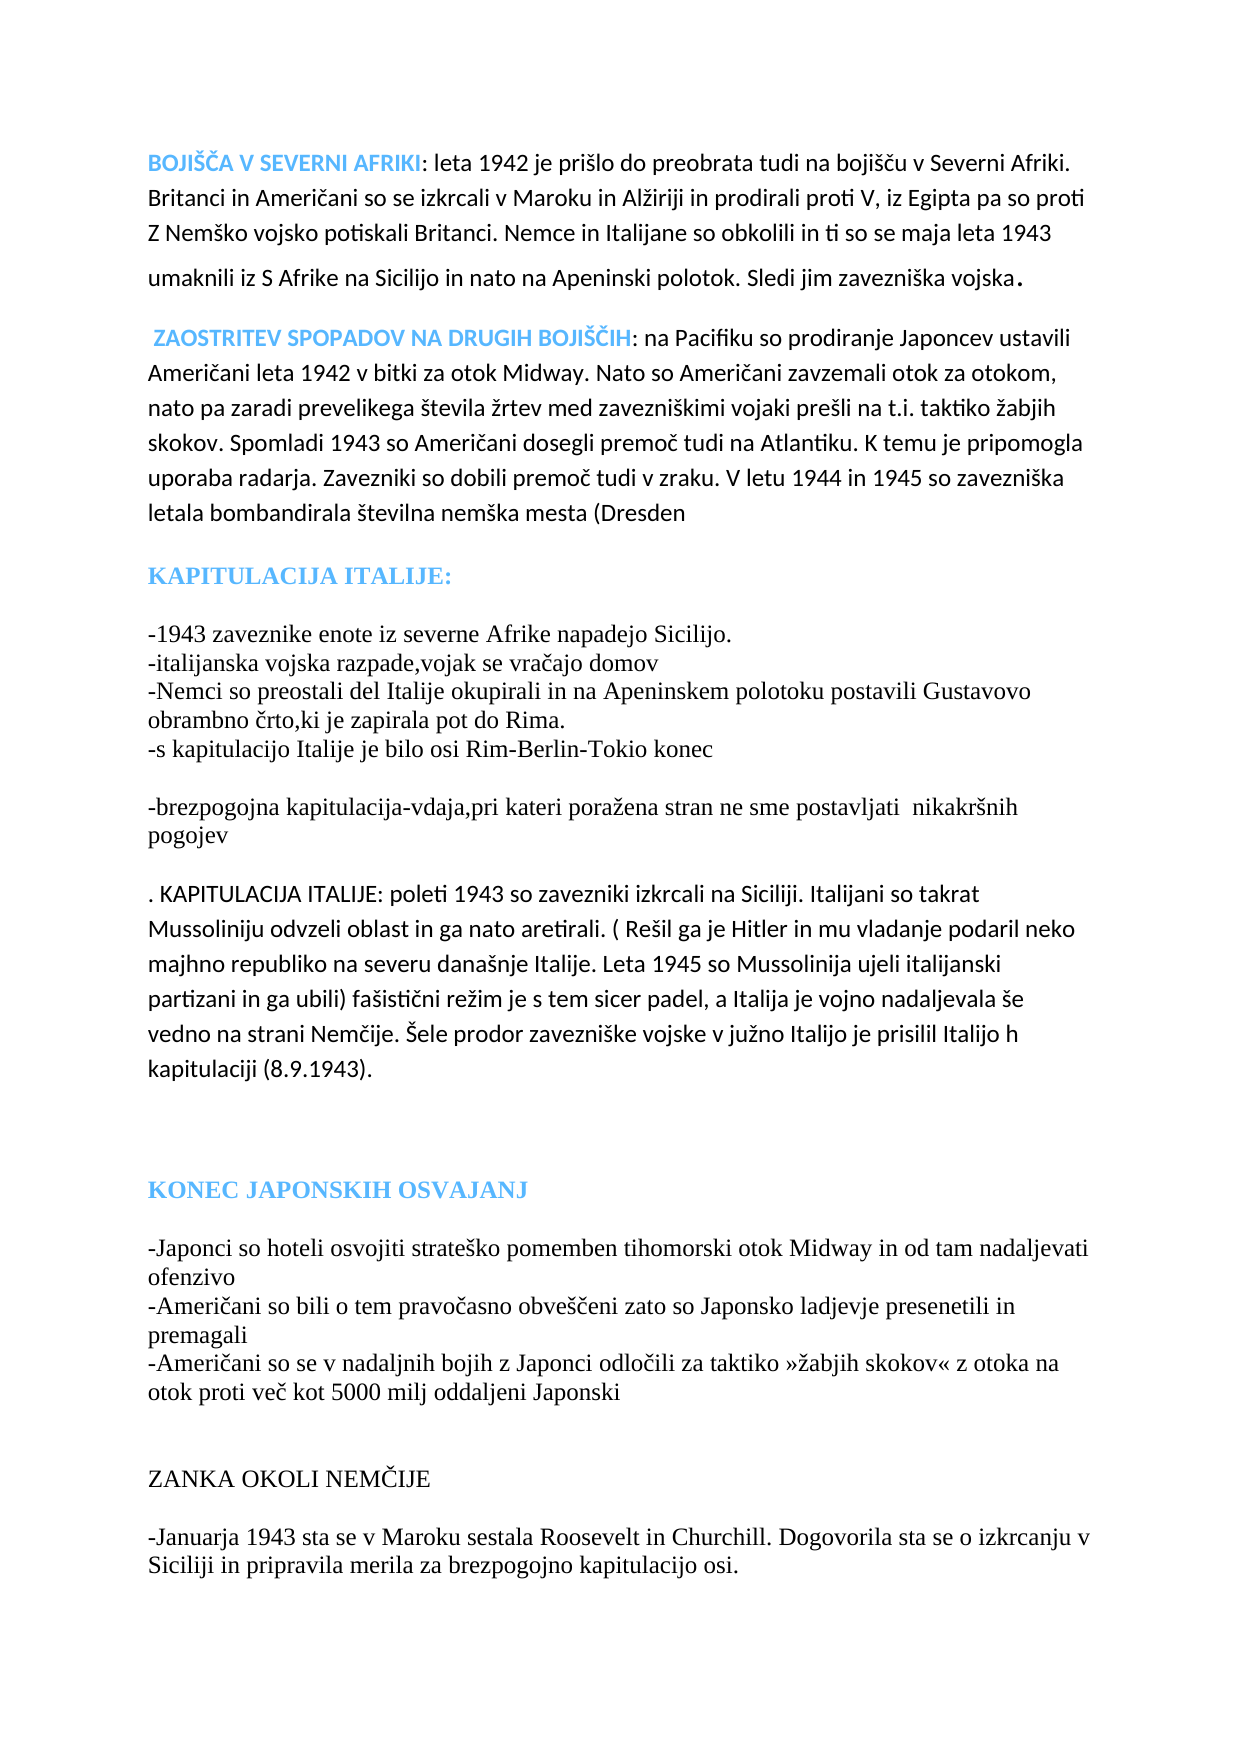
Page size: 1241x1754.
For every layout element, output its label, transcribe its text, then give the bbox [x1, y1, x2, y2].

text KAPITULACIJA ITALIJE: [148, 561, 1093, 590]
text -brezpogojna kapitulacija-vdaja,pri kateri poražena stran ne sme postavljati nikakršnih pogojev [148, 792, 1093, 849]
text . KAPITULACIJA ITALIJE: poleti 1943 so zavezniki izkrcali na Siciliji. Italijani so takrat Mussoliniju odvzeli oblast in ga nato aretirali. ( Rešil ga je Hitler in mu vladanje podaril neko majhno republiko na severu današnje Italije. Leta 1945 so Mussolinija ujeli italijanski partizani in ga ubili) fašistični režim je s tem sicer padel, a Italija je vojno nadaljevala še vedno na strani Nemčije. Šele prodor zavezniške vojske v južno Italijo je prisilil Italijo h kapitulaciji (8.9.1943). [148, 878, 1093, 1084]
text -1943 zaveznike enote iz severne Afrike napadejo Sicilijo. -italijanska vojska razpade,vojak se vračajo domov -Nemci so preostali del Italije okupirali in na Apeninskem polotoku postavili Gustavovo obrambno črto,ki je zapirala pot do Rima. -s kapitulacijo Italije je bilo osi Rim-Berlin-Tokio konec [148, 619, 1093, 763]
text KONEC JAPONSKIH OSVAJANJ [148, 1176, 1093, 1204]
text -Januarja 1943 sta se v Maroku sestala Roosevelt in Churchill. Dogovorila sta se o izkrcanju v Siciliji in pripravila merila za brezpogojno kapitulacijo osi. [148, 1522, 1093, 1579]
text ZANKA OKOLI NEMČIJE [148, 1464, 1093, 1493]
text -Japonci so hoteli osvojiti strateško pomemben tihomorski otok Midway in od tam nadaljevati ofenzivo -Američani so bili o tem pravočasno obveščeni zato so Japonsko ladjevje presenetili in premagali -Američani so se v nadaljnih bojih z Japonci odločili za taktiko »žabjih skokov« z otoka na otok proti več kot 5000 milj oddaljeni Japonski [148, 1233, 1093, 1435]
text ZAOSTRITEV SPOPADOV NA DRUGIH BOJIŠČIH: na Pacifiku so prodiranje Japoncev ustavili Američani leta 1942 v bitki za otok Midway. Nato so Američani zavzemali otok za otokom, nato pa zaradi prevelikega števila žrtev med zavezniškimi vojaki prešli na t.i. taktiko žabjih skokov. Spomladi 1943 so Američani dosegli premoč tudi na Atlantiku. K temu je pripomogla uporaba radarja. Zavezniki so dobili premoč tudi v zraku. V letu 1944 in 1945 so zavezniška letala bombandirala številna nemška mesta (Dresden [148, 322, 1093, 527]
text BOJIŠČA V SEVERNI AFRIKI: leta 1942 je prišlo do preobrata tudi na bojišču v Severni Afriki. Britanci in Američani so se izkrcali v Maroku in Alžiriji in prodirali proti V, iz Egipta pa so proti Z Nemško vojsko potiskali Britanci. Nemce in Italijane so obkolili in ti so se maja leta 1943 umaknili iz S Afrike na Sicilijo in nato na Apeninski polotok. Sledi jim zavezniška vojska. [148, 148, 1093, 295]
